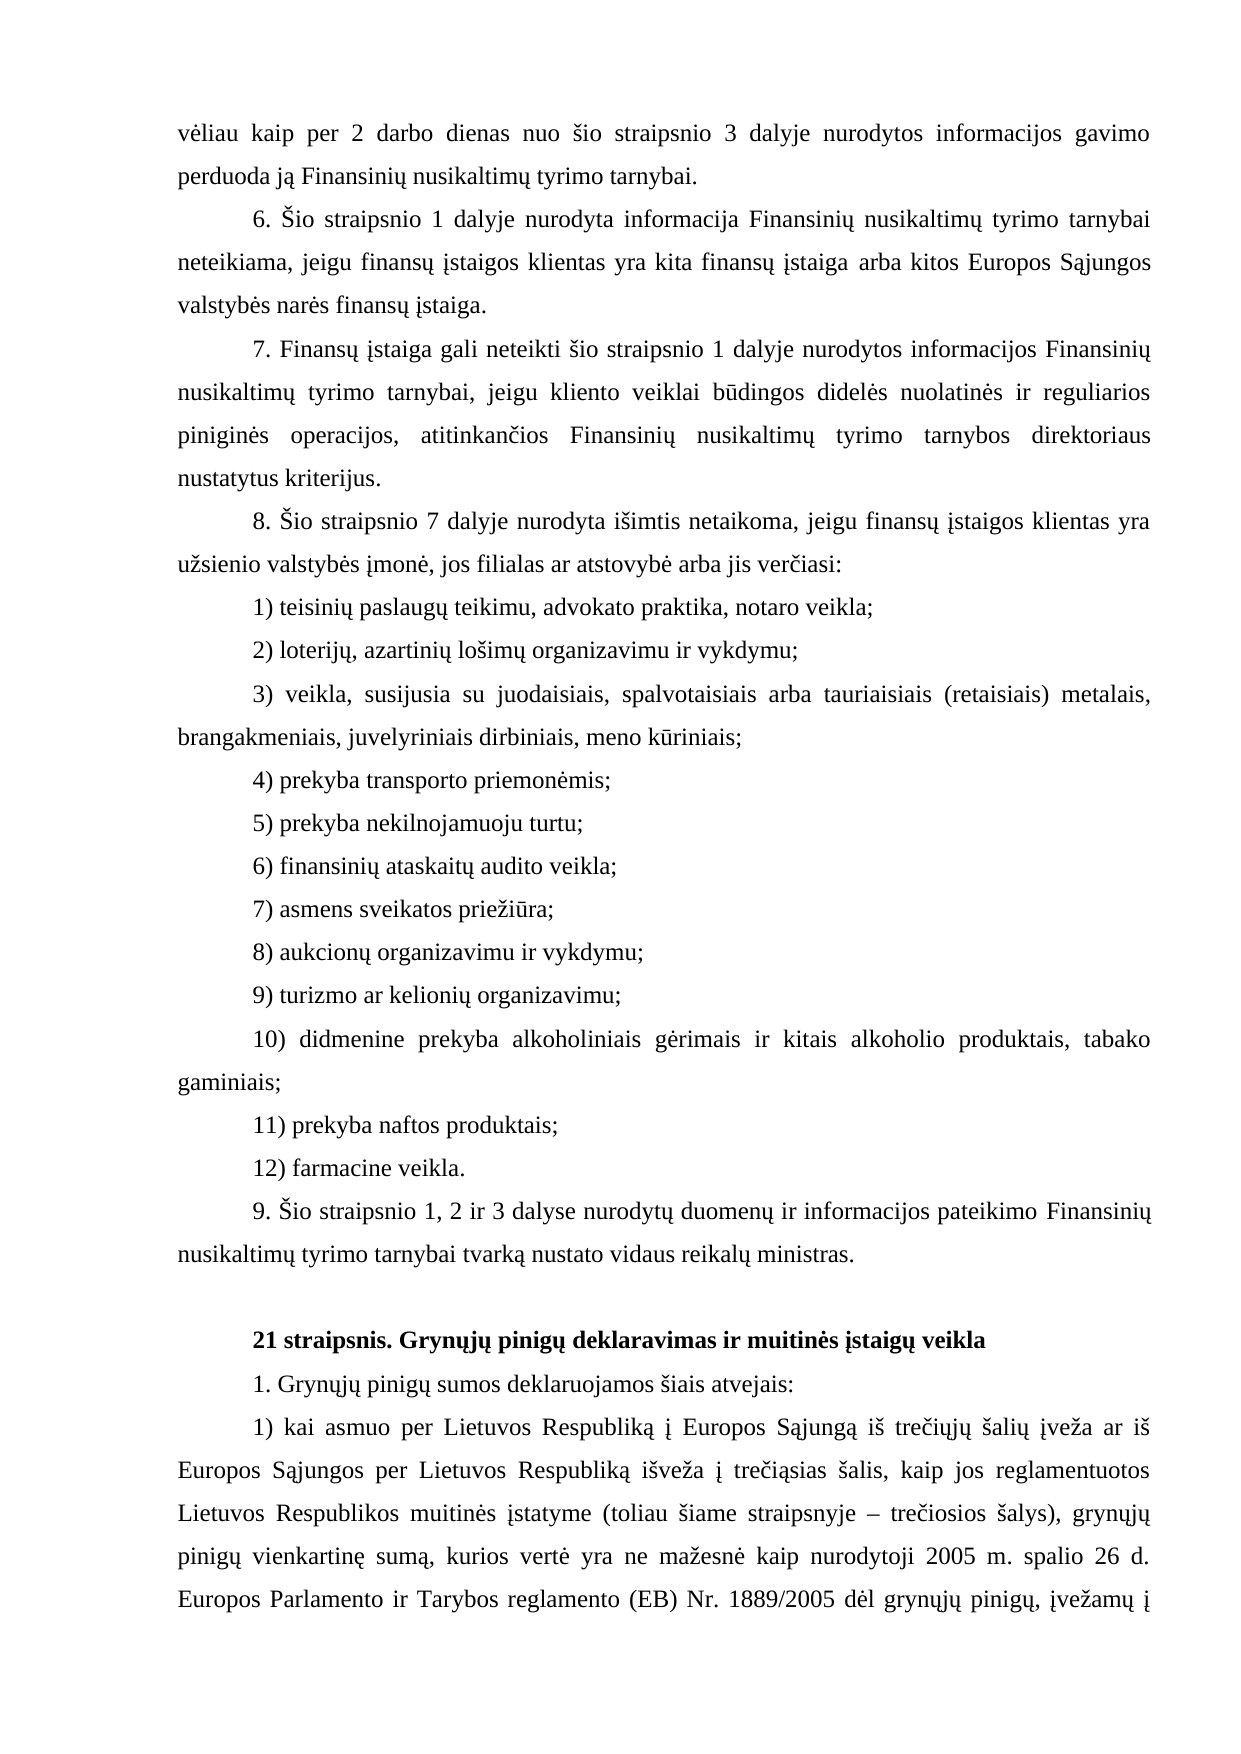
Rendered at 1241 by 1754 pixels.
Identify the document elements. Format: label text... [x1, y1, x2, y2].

text 6) finansinių ataskaitų audito veikla; [177, 851, 1152, 880]
text 5) prekyba nekilnojamuoju turtu; [177, 808, 1152, 837]
text 1) teisinių paslaugų teikimu, advokato praktika, notaro veikla; [177, 592, 1152, 621]
text 9. Šio straipsnio 1, 2 ir 3 dalyse nurodytų duomenų ir informacijos pateikimo Finansinių nusikaltimų tyrimo tarnybai tvarką nustato vidaus reikalų ministras. [177, 1196, 1152, 1268]
text 11) prekyba naftos produktais; [177, 1110, 1152, 1139]
text 2) loterijų, azartinių lošimų organizavimu ir vykdymu; [177, 636, 1152, 664]
text 8. Šio straipsnio 7 dalyje nurodyta išimtis netaikoma, jeigu finansų įstaigos klientas yra užsienio valstybės įmonė, jos filialas ar atstovybė arba jis verčiasi: [177, 506, 1152, 578]
text 1) kai asmuo per Lietuvos Respubliką į Europos Sąjungą iš trečiųjų šalių įveža ar iš Europos Sąjungos per Lietuvos Respubliką išveža į trečiąsias šalis, kaip jos reglamentuotos Lietuvos Respublikos muitinės įstatyme (toliau šiame straipsnyje – trečiosios šalys), grynųjų pinigų vienkartinę sumą, kurios vertė yra ne mažesnė kaip nurodytoji 2005 m. spalio 26 d. Europos Parlamento ir Tarybos reglamento (EB) Nr. 1889/2005 dėl grynųjų pinigų, įvežamų į [177, 1412, 1152, 1613]
text 6. Šio straipsnio 1 dalyje nurodyta informacija Finansinių nusikaltimų tyrimo tarnybai neteikiama, jeigu finansų įstaigos klientas yra kita finansų įstaiga arba kitos Europos Sąjungos valstybės narės finansų įstaiga. [177, 204, 1152, 319]
text 10) didmenine prekyba alkoholiniais gėrimais ir kitais alkoholio produktais, tabako gaminiais; [177, 1024, 1152, 1096]
text 9) turizmo ar kelionių organizavimu; [177, 981, 1152, 1009]
text 7. Finansų įstaiga gali neteikti šio straipsnio 1 dalyje nurodytos informacijos Finansinių nusikaltimų tyrimo tarnybai, jeigu kliento veiklai būdingos didelės nuolatinės ir reguliarios piniginės operacijos, atitinkančios Finansinių nusikaltimų tyrimo tarnybos direktoriaus nustatytus kriterijus. [177, 334, 1152, 492]
text 1. Grynųjų pinigų sumos deklaruojamos šiais atvejais: [177, 1369, 1152, 1397]
text 21 straipsnis. Grynųjų pinigų deklaravimas ir muitinės įstaigų veikla [177, 1326, 1152, 1354]
text 3) veikla, susijusia su juodaisiais, spalvotaisiais arba tauriaisiais (retaisiais) metalais, brangakmeniais, juvelyriniais dirbiniais, meno kūriniais; [177, 679, 1152, 751]
text vėliau kaip per 2 darbo dienas nuo šio straipsnio 3 dalyje nurodytos informacijos gavimo perduoda ją Finansinių nusikaltimų tyrimo tarnybai. [177, 118, 1152, 190]
text 4) prekyba transporto priemonėmis; [177, 765, 1152, 794]
text 8) aukcionų organizavimu ir vykdymu; [177, 937, 1152, 966]
text 7) asmens sveikatos priežiūra; [177, 894, 1152, 923]
text 12) farmacine veikla. [177, 1153, 1152, 1182]
